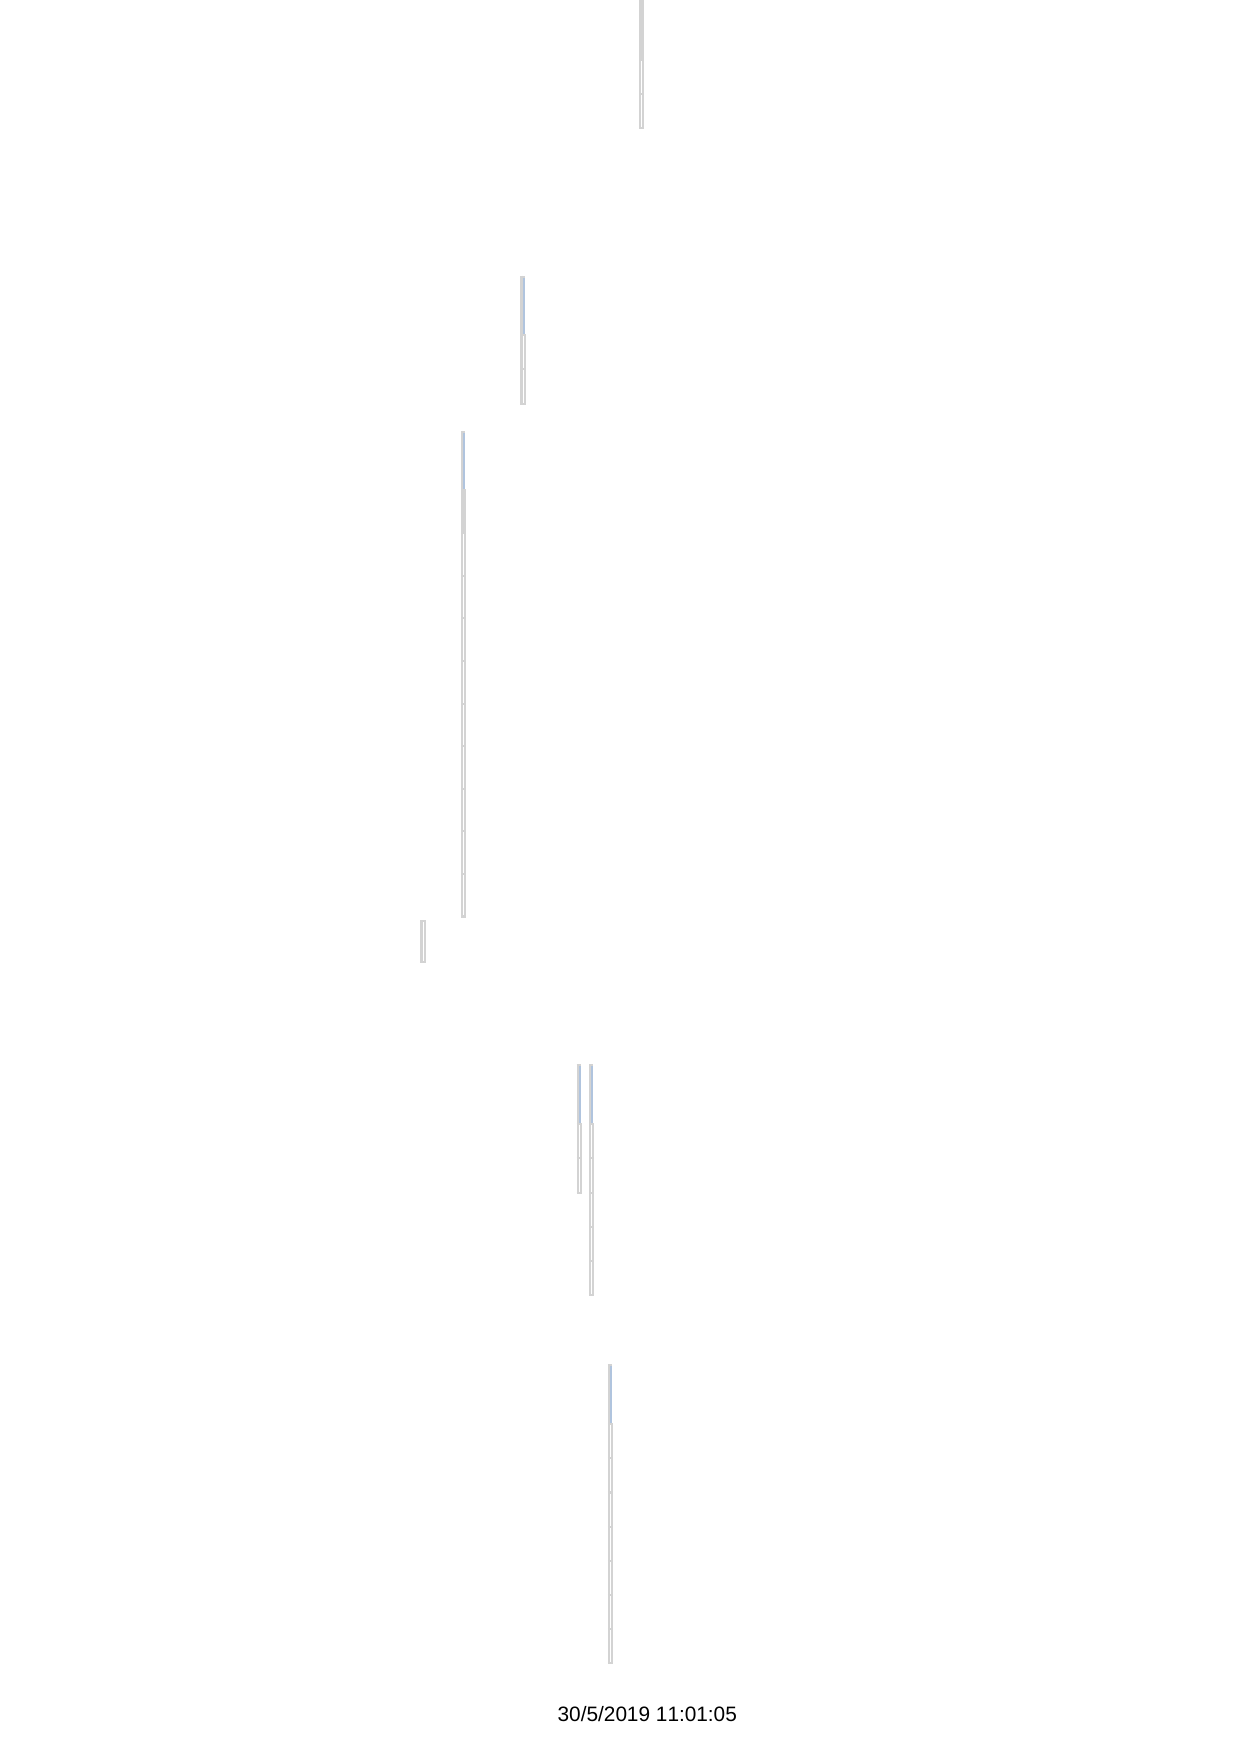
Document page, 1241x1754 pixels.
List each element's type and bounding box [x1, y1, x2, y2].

table_cell [421, 249, 462, 276]
table_cell [218, 249, 262, 276]
table_cell [359, 1364, 393, 1664]
table_cell [200, 405, 218, 431]
table_cell [873, 1194, 885, 1321]
table_cell [146, 1000, 199, 1048]
table_cell [1162, 969, 1181, 1000]
table_cell [309, 920, 359, 968]
table_cell [1162, 129, 1181, 195]
table_cell [218, 129, 262, 195]
table_cell [813, 405, 851, 431]
table_cell [421, 969, 462, 1000]
table_cell [609, 1321, 640, 1364]
table_cell [359, 969, 393, 1000]
table_cell [640, 405, 694, 431]
table_cell [262, 920, 309, 968]
table_cell [989, 129, 1023, 195]
table_cell [493, 1364, 521, 1664]
table_cell [625, 1194, 674, 1321]
table_cell [421, 1064, 462, 1194]
table_cell [309, 276, 359, 405]
table_cell [989, 249, 1023, 276]
table_cell [989, 969, 1023, 1000]
table_cell [578, 249, 609, 276]
table_cell [59, 276, 146, 405]
table_cell [1023, 969, 1071, 1000]
table_cell [1140, 1049, 1153, 1064]
table_cell [359, 431, 393, 918]
table_cell [59, 1064, 146, 1194]
table_cell [462, 969, 493, 1000]
table_cell [963, 129, 989, 195]
table_cell [359, 405, 393, 431]
table_cell [59, 1000, 146, 1048]
table_cell [309, 1000, 359, 1048]
table_cell [218, 1321, 262, 1364]
table_cell [359, 920, 393, 968]
table_cell [309, 249, 359, 276]
table_cell [146, 195, 199, 249]
table_cell [989, 405, 1023, 431]
table_cell [309, 1194, 359, 1321]
table_cell [393, 969, 421, 1000]
table_cell [59, 249, 146, 276]
table_cell [521, 1064, 577, 1194]
table_cell [851, 405, 885, 431]
table_cell [493, 249, 521, 276]
table_cell [393, 0, 421, 129]
table_cell [200, 1064, 218, 1194]
table_cell [462, 276, 493, 405]
table_cell [359, 129, 393, 195]
table_cell [1084, 1049, 1133, 1064]
table_cell [462, 1364, 493, 1664]
table_cell [851, 249, 885, 276]
table_cell [813, 1049, 851, 1064]
table_cell [1084, 969, 1133, 1000]
table_cell [146, 1194, 199, 1321]
table_cell [262, 431, 309, 918]
table_cell [963, 249, 989, 276]
table_cell [462, 249, 493, 276]
table_cell [393, 405, 421, 431]
table_cell [1154, 969, 1159, 1000]
table_cell [421, 0, 462, 129]
table_cell [521, 969, 578, 1000]
table_cell [421, 276, 462, 405]
table_cell [694, 1049, 779, 1064]
table_cell [1071, 129, 1083, 195]
table_cell [359, 249, 393, 276]
table_cell [146, 1064, 199, 1194]
table_cell [1084, 405, 1133, 431]
table_cell [59, 920, 146, 968]
table_cell [359, 276, 393, 405]
table_cell [1140, 249, 1153, 276]
table_cell [262, 1321, 309, 1364]
table_cell [493, 1049, 521, 1064]
table_cell [609, 0, 639, 129]
table_cell [851, 1321, 885, 1364]
table_cell [421, 431, 461, 918]
table_cell [1071, 1321, 1083, 1364]
table_cell [1154, 1321, 1159, 1364]
table_cell [309, 405, 359, 431]
table_cell [1023, 1321, 1071, 1364]
table_cell [1154, 129, 1159, 195]
table_cell [1071, 1049, 1083, 1064]
table_cell [640, 1049, 694, 1064]
table_cell [1071, 405, 1083, 431]
table_cell [309, 969, 359, 1000]
table_cell [218, 1064, 262, 1194]
table_cell [200, 129, 218, 195]
table_cell [421, 1049, 462, 1064]
table_cell [262, 1064, 309, 1194]
table_cell [471, 1000, 493, 1048]
table_cell [393, 920, 421, 968]
table_cell [421, 1364, 462, 1664]
table_cell [1162, 1321, 1181, 1364]
table_cell [493, 129, 521, 195]
table_cell [359, 1064, 393, 1194]
table_cell [146, 969, 199, 1000]
table_cell [218, 276, 262, 405]
table_cell [200, 195, 218, 249]
table_cell [146, 1364, 199, 1664]
table_cell [885, 405, 928, 431]
table_cell [421, 405, 462, 431]
table_cell [218, 1364, 262, 1664]
table_cell [493, 1194, 521, 1321]
table_cell [779, 405, 810, 431]
table_cell [609, 129, 640, 195]
table_cell [462, 1049, 493, 1064]
table_cell [609, 969, 640, 1000]
table_cell [1084, 129, 1133, 195]
table_cell [578, 1364, 608, 1664]
table_cell [931, 129, 963, 195]
table_cell [521, 1321, 578, 1364]
table_cell [609, 1049, 640, 1064]
table_cell [609, 405, 640, 431]
table_cell [813, 969, 851, 1000]
table_cell [393, 1364, 421, 1664]
table_cell [309, 129, 359, 195]
table_cell [309, 195, 359, 249]
table_cell [200, 969, 218, 1000]
table_cell [262, 1194, 309, 1321]
table_cell [578, 1321, 609, 1364]
table_cell [989, 1321, 1023, 1364]
table_cell [218, 920, 262, 968]
table_cell [393, 276, 421, 405]
table_cell [421, 1194, 462, 1321]
table_cell [694, 405, 779, 431]
table_cell [262, 969, 309, 1000]
table_cell [779, 1321, 810, 1364]
table_cell [493, 969, 521, 1000]
table_cell [521, 0, 578, 129]
table_cell [640, 129, 694, 195]
table_cell [309, 1321, 359, 1364]
table_cell [1084, 249, 1133, 276]
table_cell [59, 1049, 146, 1064]
table_cell [521, 1049, 578, 1064]
table_cell [493, 405, 521, 431]
table_cell [200, 1194, 218, 1321]
table_cell [200, 1000, 218, 1048]
table_cell [146, 249, 199, 276]
table_cell [200, 1321, 218, 1364]
table_cell [309, 1364, 359, 1664]
table_cell [262, 0, 309, 129]
table_cell [393, 129, 421, 195]
table_cell [1154, 249, 1159, 276]
table_cell [493, 276, 520, 405]
table_cell [1154, 1049, 1159, 1064]
table_cell [1140, 405, 1153, 431]
table_cell [578, 129, 609, 195]
table_cell [59, 1321, 146, 1364]
table_cell [813, 129, 851, 195]
table_cell [885, 249, 928, 276]
table_cell [393, 195, 421, 249]
table_cell [218, 431, 262, 918]
table_cell [1071, 969, 1083, 1000]
table_cell [59, 431, 146, 918]
table_cell [931, 969, 963, 1000]
table_cell [578, 969, 609, 1000]
table_cell [851, 1049, 885, 1064]
table_cell [521, 1194, 578, 1321]
table_cell [1162, 249, 1181, 276]
table_cell [578, 1194, 590, 1321]
table_cell [1154, 405, 1159, 431]
table_cell [146, 0, 199, 129]
table_cell [262, 276, 309, 405]
table_cell [578, 0, 609, 129]
table_cell [493, 0, 521, 129]
table_cell [989, 1049, 1023, 1064]
table_cell [262, 195, 309, 249]
table_cell [694, 969, 779, 1000]
table_cell [521, 405, 578, 431]
table_cell [493, 1321, 521, 1364]
table_cell [1140, 1321, 1153, 1364]
table_cell [813, 1321, 851, 1364]
table_cell [200, 0, 218, 129]
table_cell [421, 195, 462, 249]
table_cell [885, 1194, 928, 1321]
table_cell [359, 1049, 393, 1064]
table_cell [146, 276, 199, 405]
table_cell [1140, 129, 1153, 195]
table_cell [393, 1321, 421, 1364]
table_cell [59, 969, 146, 1000]
table_cell [1140, 969, 1153, 1000]
table_cell [1071, 249, 1083, 276]
table_cell [684, 1194, 835, 1321]
table_cell [694, 129, 779, 195]
table_cell [1162, 1049, 1181, 1064]
table_cell [931, 1049, 963, 1064]
table_cell [851, 969, 885, 1000]
table_cell [779, 969, 810, 1000]
table_cell [462, 195, 493, 249]
table_cell [851, 129, 885, 195]
table_cell [493, 195, 521, 249]
table_cell [262, 1364, 309, 1664]
table_cell [885, 1049, 928, 1064]
table_cell [963, 405, 989, 431]
table_cell [421, 1000, 462, 1048]
table_cell [359, 1194, 393, 1321]
table_cell [885, 1321, 928, 1364]
table_cell [1023, 249, 1071, 276]
table_cell [146, 431, 199, 918]
table_cell [218, 1049, 262, 1064]
table_cell [578, 405, 609, 431]
table_cell [462, 405, 493, 431]
table_cell [640, 969, 694, 1000]
table_cell [59, 405, 146, 431]
table_cell [462, 1064, 493, 1194]
table_cell [393, 1000, 421, 1048]
table_cell [59, 195, 146, 249]
table_cell [200, 431, 218, 918]
table_cell [146, 129, 199, 195]
table_cell [421, 1321, 462, 1364]
table_cell [779, 1049, 810, 1064]
table_cell [609, 249, 640, 276]
table_cell [521, 129, 578, 195]
table_cell [309, 1064, 359, 1194]
table_cell [462, 1321, 493, 1364]
table_cell [885, 129, 928, 195]
table_cell [393, 431, 421, 918]
table_cell [931, 249, 963, 276]
table_cell [200, 249, 218, 276]
table_cell [262, 249, 309, 276]
table_cell [813, 249, 851, 276]
table_cell [578, 1049, 609, 1064]
table_cell [218, 1194, 262, 1321]
table_cell [359, 1000, 393, 1048]
table_cell [462, 1194, 493, 1321]
table_cell [393, 1064, 421, 1194]
table_cell [963, 1049, 989, 1064]
table_cell [218, 405, 262, 431]
table_cell [309, 1049, 359, 1064]
table_cell [1084, 1321, 1133, 1364]
table_cell [200, 1364, 218, 1664]
table_cell [640, 1321, 694, 1364]
table_cell [262, 1000, 309, 1048]
table_cell [146, 920, 199, 968]
table_cell [694, 249, 779, 276]
table_cell [218, 0, 262, 129]
table_cell [218, 195, 262, 249]
table_cell [885, 969, 928, 1000]
table_cell [200, 276, 218, 405]
table_cell [200, 920, 218, 968]
table_cell [521, 1364, 578, 1664]
table_cell [59, 0, 146, 129]
table_cell [218, 1000, 262, 1048]
table_cell [359, 0, 393, 129]
table_cell [262, 1049, 309, 1064]
table_cell [640, 249, 694, 276]
table_cell [218, 969, 262, 1000]
table_cell [931, 1321, 963, 1364]
table_cell [146, 1321, 199, 1364]
table_cell [694, 1321, 779, 1364]
table_cell [1023, 1049, 1071, 1064]
table_cell [309, 0, 359, 129]
table_cell [493, 1064, 521, 1194]
table_cell [59, 1194, 146, 1321]
table_cell [779, 129, 810, 195]
table_cell [393, 1194, 421, 1321]
table_cell [309, 431, 359, 918]
table_cell [1023, 129, 1071, 195]
table_cell [963, 969, 989, 1000]
table_cell [593, 1194, 624, 1321]
table_cell [393, 1049, 421, 1064]
table_cell [1162, 405, 1181, 431]
table_cell [59, 129, 146, 195]
table_cell [146, 405, 199, 431]
table_cell [262, 129, 309, 195]
table_cell [462, 0, 493, 129]
table_cell [200, 1049, 218, 1064]
table_cell [146, 1049, 199, 1064]
table_cell [521, 249, 578, 276]
table_cell [421, 129, 462, 195]
table_cell [931, 405, 963, 431]
table_cell [963, 1321, 989, 1364]
table_cell [59, 1364, 146, 1664]
table_cell [612, 1364, 634, 1664]
table_cell [1023, 405, 1071, 431]
table_cell [359, 1321, 393, 1364]
table_cell [779, 249, 810, 276]
table_cell [262, 405, 309, 431]
table_cell [393, 249, 421, 276]
table_cell [359, 195, 393, 249]
table_cell [462, 129, 493, 195]
table_cell [835, 1194, 860, 1321]
